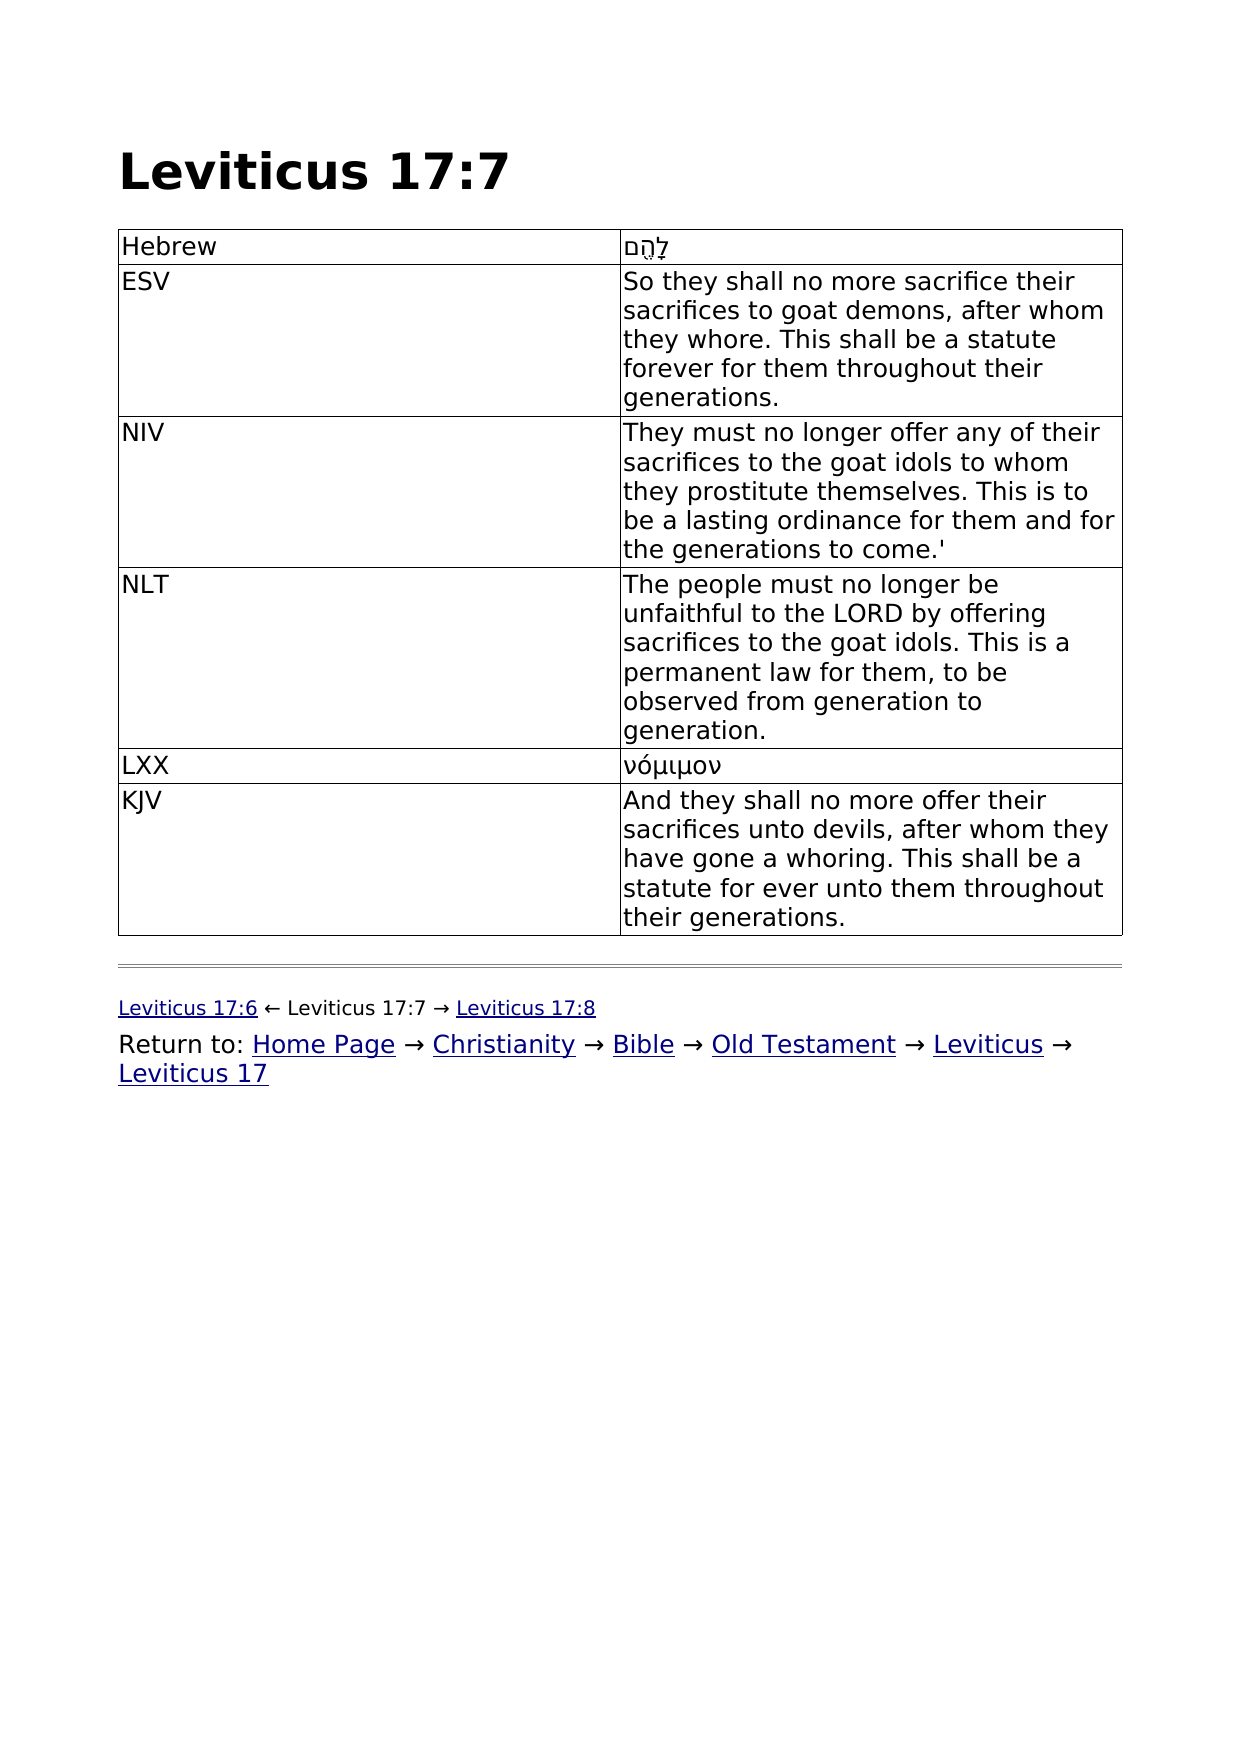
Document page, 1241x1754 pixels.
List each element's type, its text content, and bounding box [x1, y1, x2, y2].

table_cell NIV [119, 417, 620, 567]
table_cell KJV [119, 784, 620, 935]
table_cell NLT [119, 568, 620, 748]
table_cell So they shall no more sacrifice their sacrifices to goat demons, after whom they whore. This shall be a statute forever for them throughout their generations. [621, 265, 1122, 416]
table_header Hebrew [119, 230, 620, 264]
table_cell And they shall no more offer their sacrifices unto devils, after whom they have gone a whoring. This shall be a statute for ever unto them throughout their generations. [621, 784, 1122, 935]
table_cell ESV [119, 265, 620, 416]
table_cell νόμιμον [621, 749, 1122, 783]
text Leviticus 17:6 ← Leviticus 17:7 → Leviticus 17:8 [118, 996, 1122, 1030]
table_cell The people must no longer be unfaithful to the LORD by offering sacrifices to the goat idols. This is a permanent law for them, to be observed from generation to generation. [621, 568, 1122, 748]
text Return to: Home Page → Christianity → Bible → Old Testament → Leviticus → Leviticus 17 [118, 1030, 1122, 1089]
table_cell They must no longer offer any of their sacrifices to the goat idols to whom they prostitute themselves. This is to be a lasting ordinance for them and for the generations to come.' [621, 417, 1122, 567]
subtitle Leviticus 17:7 [118, 143, 1122, 201]
table_header לָהֶ֖ם [621, 230, 1122, 264]
table_cell LXX [119, 749, 620, 783]
